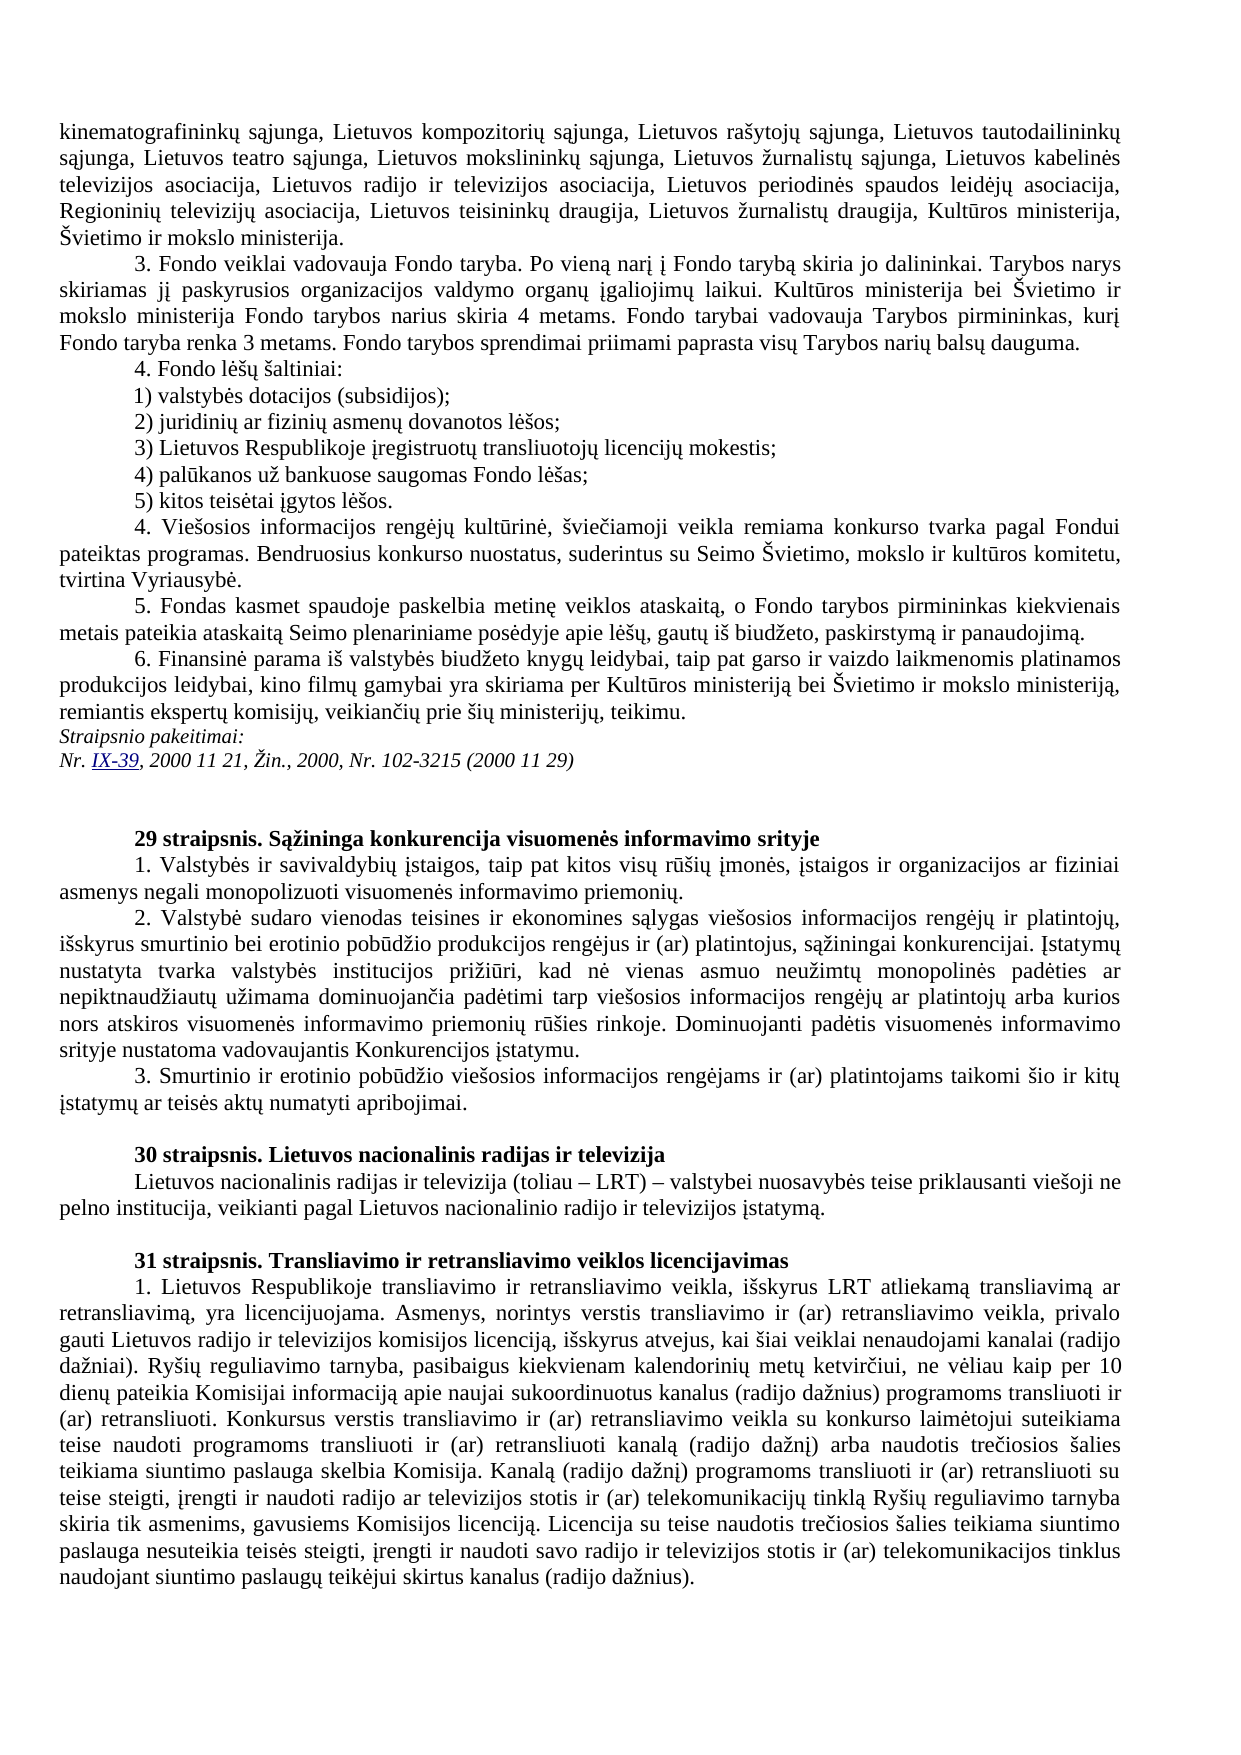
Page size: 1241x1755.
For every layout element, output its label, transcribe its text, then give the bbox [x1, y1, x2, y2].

text 3) Lietuvos Respublikoje įregistruotų transliuotojų licencijų mokestis; [59, 434, 1122, 461]
text 5) kitos teisėtai įgytos lėšos. [59, 487, 1122, 513]
text 30 straipsnis. Lietuvos nacionalinis radijas ir televizija [59, 1141, 1122, 1168]
text kinematografininkų sąjunga, Lietuvos kompozitorių sąjunga, Lietuvos rašytojų sąjunga, Lietuvos tautodailininkų sąjunga, Lietuvos teatro sąjunga, Lietuvos mokslininkų sąjunga, Lietuvos žurnalistų sąjunga, Lietuvos kabelinės televizijos asociacija, Lietuvos radijo ir televizijos asociacija, Lietuvos periodinės spaudos leidėjų asociacija, Regioninių televizijų asociacija, Lietuvos teisininkų draugija, Lietuvos žurnalistų draugija, Kultūros ministerija, Švietimo ir mokslo ministerija. [59, 118, 1122, 250]
text 6. Finansinė parama iš valstybės biudžeto knygų leidybai, taip pat garso ir vaizdo laikmenomis platinamos produkcijos leidybai, kino filmų gamybai yra skiriama per Kultūros ministeriją bei Švietimo ir mokslo ministeriją, remiantis ekspertų komisijų, veikiančių prie šių ministerijų, teikimu. [59, 645, 1122, 724]
text 5. Fondas kasmet spaudoje paskelbia metinę veiklos ataskaitą, o Fondo tarybos pirmininkas kiekvienais metais pateikia ataskaitą Seimo plenariniame posėdyje apie lėšų, gautų iš biudžeto, paskirstymą ir panaudojimą. [59, 592, 1122, 645]
text Nr. IX-39, 2000 11 21, Žin., 2000, Nr. 102-3215 (2000 11 29) [59, 748, 1122, 772]
text 2. Valstybė sudaro vienodas teisines ir ekonomines sąlygas viešosios informacijos rengėjų ir platintojų, išskyrus smurtinio bei erotinio pobūdžio produkcijos rengėjus ir (ar) platintojus, sąžiningai konkurencijai. Įstatymų nustatyta tvarka valstybės institucijos prižiūri, kad nė vienas asmuo neužimtų monopolinės padėties ar nepiktnaudžiautų užimama dominuojančia padėtimi tarp viešosios informacijos rengėjų ar platintojų arba kurios nors atskiros visuomenės informavimo priemonių rūšies rinkoje. Dominuojanti padėtis visuomenės informavimo srityje nustatoma vadovaujantis Konkurencijos įstatymu. [59, 904, 1122, 1062]
text 3. Smurtinio ir erotinio pobūdžio viešosios informacijos rengėjams ir (ar) platintojams taikomi šio ir kitų įstatymų ar teisės aktų numatyti apribojimai. [59, 1062, 1122, 1115]
text 4. Viešosios informacijos rengėjų kultūrinė, šviečiamoji veikla remiama konkurso tvarka pagal Fondui pateiktas programas. Bendruosius konkurso nuostatus, suderintus su Seimo Švietimo, mokslo ir kultūros komitetu, tvirtina Vyriausybė. [59, 513, 1122, 592]
text Straipsnio pakeitimai: [59, 724, 1122, 748]
text 4) palūkanos už bankuose saugomas Fondo lėšas; [59, 461, 1122, 487]
text 1. Lietuvos Respublikoje transliavimo ir retransliavimo veikla, išskyrus LRT atliekamą transliavimą ar retransliavimą, yra licencijuojama. Asmenys, norintys verstis transliavimo ir (ar) retransliavimo veikla, privalo gauti Lietuvos radijo ir televizijos komisijos licenciją, išskyrus atvejus, kai šiai veiklai nenaudojami kanalai (radijo dažniai). Ryšių reguliavimo tarnyba, pasibaigus kiekvienam kalendorinių metų ketvirčiui, ne vėliau kaip per 10 dienų pateikia Komisijai informaciją apie naujai sukoordinuotus kanalus (radijo dažnius) programoms transliuoti ir (ar) retransliuoti. Konkursus verstis transliavimo ir (ar) retransliavimo veikla su konkurso laimėtojui suteikiama teise naudoti programoms transliuoti ir (ar) retransliuoti kanalą (radijo dažnį) arba naudotis trečiosios šalies teikiama siuntimo paslauga skelbia Komisija. Kanalą (radijo dažnį) programoms transliuoti ir (ar) retransliuoti su teise steigti, įrengti ir naudoti radijo ar televizijos stotis ir (ar) telekomunikacijų tinklą Ryšių reguliavimo tarnyba skiria tik asmenims, gavusiems Komisijos licenciją. Licencija su teise naudotis trečiosios šalies teikiama siuntimo paslauga nesuteikia teisės steigti, įrengti ir naudoti savo radijo ir televizijos stotis ir (ar) telekomunikacijos tinklus naudojant siuntimo paslaugų teikėjui skirtus kanalus (radijo dažnius). [59, 1273, 1122, 1589]
text 1) valstybės dotacijos (subsidijos); [59, 382, 1122, 408]
text 3. Fondo veiklai vadovauja Fondo taryba. Po vieną narį į Fondo tarybą skiria jo dalininkai. Tarybos narys skiriamas jį paskyrusios organizacijos valdymo organų įgaliojimų laikui. Kultūros ministerija bei Švietimo ir mokslo ministerija Fondo tarybos narius skiria 4 metams. Fondo tarybai vadovauja Tarybos pirmininkas, kurį Fondo taryba renka 3 metams. Fondo tarybos sprendimai priimami paprasta visų Tarybos narių balsų dauguma. [59, 250, 1122, 355]
text Lietuvos nacionalinis radijas ir televizija (toliau – LRT) – valstybei nuosavybės teise priklausanti viešoji ne pelno institucija, veikianti pagal Lietuvos nacionalinio radijo ir televizijos įstatymą. [59, 1168, 1122, 1220]
text 29 straipsnis. Sąžininga konkurencija visuomenės informavimo srityje [59, 825, 1122, 851]
text 2) juridinių ar fizinių asmenų dovanotos lėšos; [59, 408, 1122, 434]
text 4. Fondo lėšų šaltiniai: [59, 355, 1122, 382]
text 1. Valstybės ir savivaldybių įstaigos, taip pat kitos visų rūšių įmonės, įstaigos ir organizacijos ar fiziniai asmenys negali monopolizuoti visuomenės informavimo priemonių. [59, 851, 1122, 904]
text 31 straipsnis. Transliavimo ir retransliavimo veiklos licencijavimas [59, 1247, 1122, 1273]
